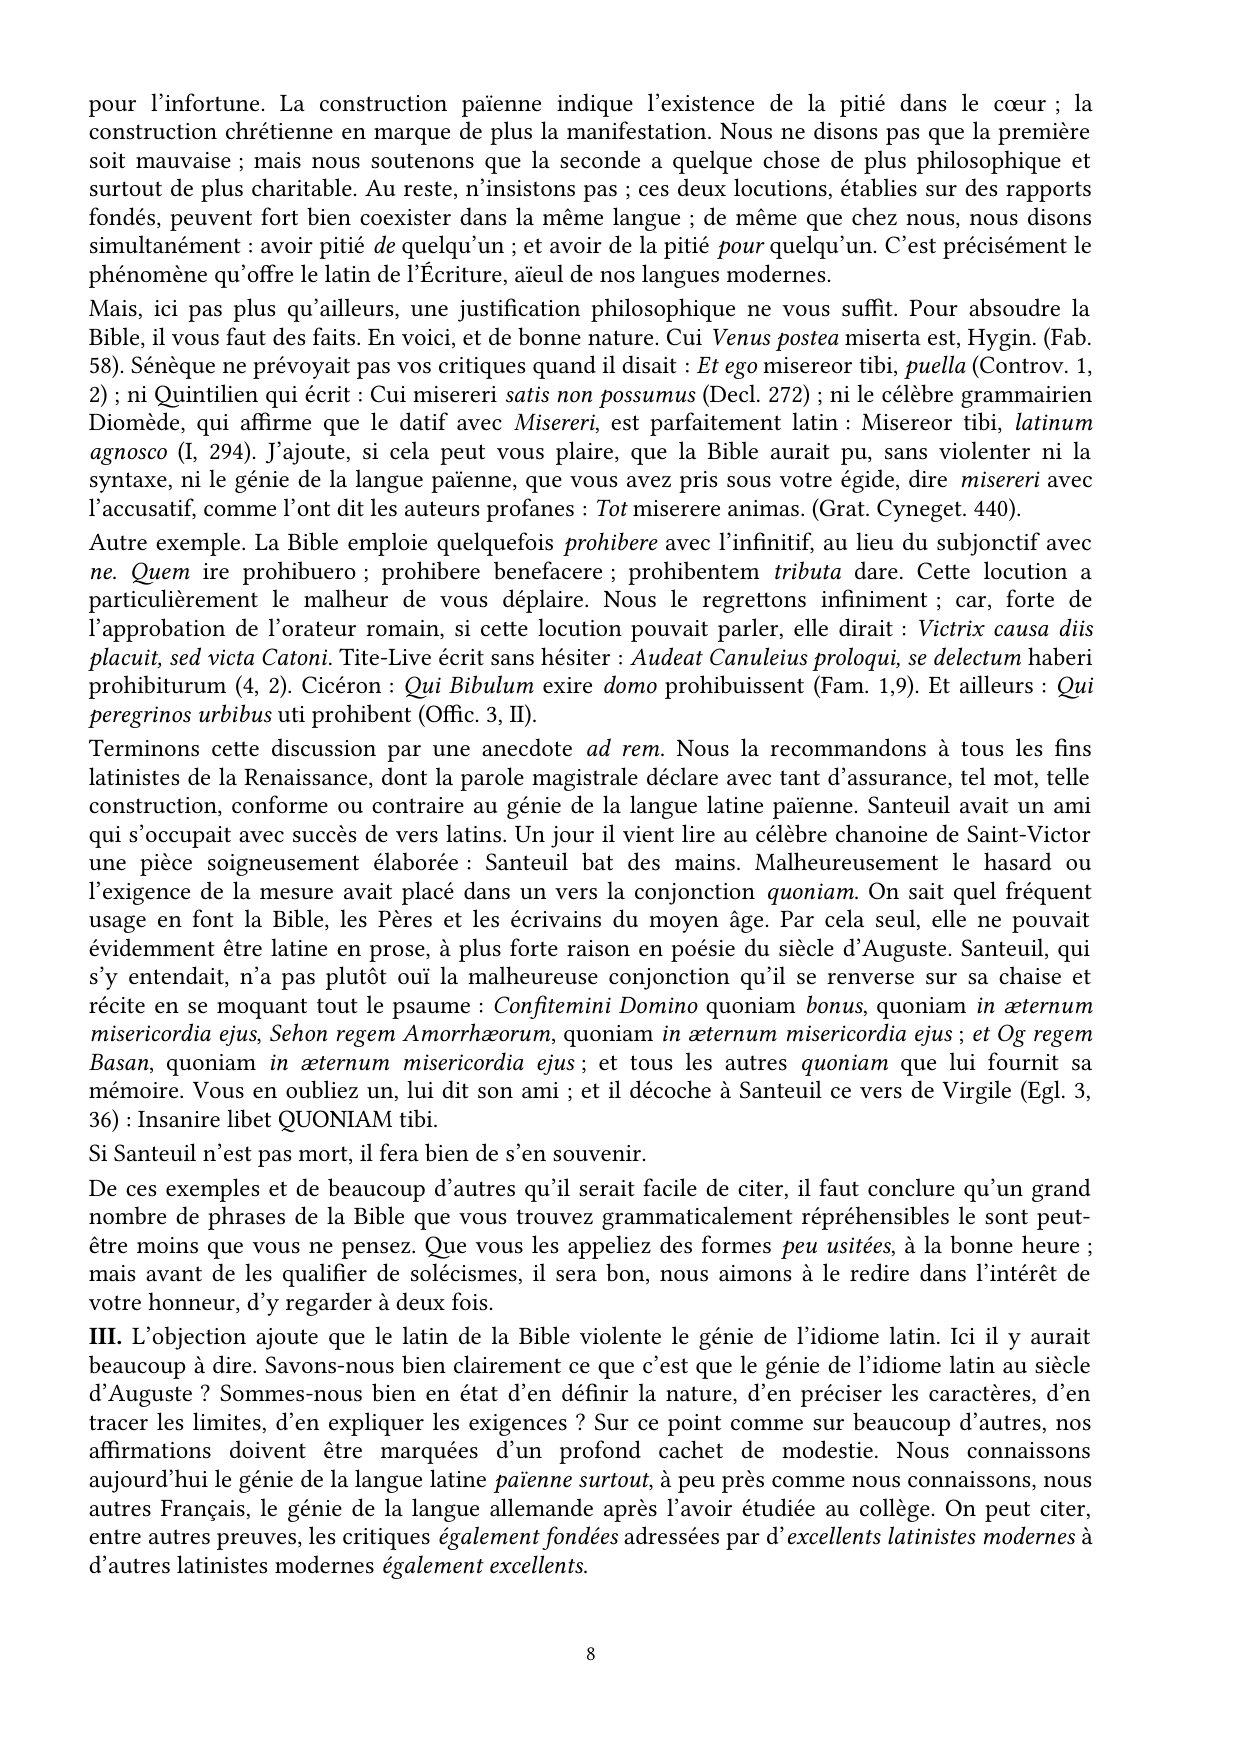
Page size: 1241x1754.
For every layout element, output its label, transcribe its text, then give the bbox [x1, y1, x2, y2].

text Si Santeuil n’est pas mort, il fera bien de s’en souvenir. [88, 1139, 1093, 1168]
text Terminons cette discussion par une anecdote ad rem. Nous la recommandons à tous les fins latinistes de la Renaissance, dont la parole magistrale déclare avec tant d’assurance, tel mot, telle construction, conforme ou contraire au génie de la langue latine païenne. Santeuil avait un ami qui s’occupait avec succès de vers latins. Un jour il vient lire au célèbre chanoine de Saint-Victor une pièce soigneusement élaborée : Santeuil bat des mains. Malheureusement le hasard ou l’exigence de la mesure avait placé dans un vers la conjonction quoniam. On sait quel fréquent usage en font la Bible, les Pères et les écrivains du moyen âge. Par cela seul, elle ne pouvait évidemment être latine en prose, à plus forte raison en poésie du siècle d’Auguste. Santeuil, qui s’y entendait, n’a pas plutôt ouï la malheureuse conjonction qu’il se renverse sur sa chaise et récite en se moquant tout le psaume : Confitemini Domino quoniam bonus, quoniam in æternum misericordia ejus, Sehon regem Amorrhæorum, quoniam in æternum misericordia ejus ; et Og regem Basan, quoniam in æternum misericordia ejus ; et tous les autres quoniam que lui fournit sa mémoire. Vous en oubliez un, lui dit son ami ; et il décoche à Santeuil ce vers de Virgile (Egl. 3, 36) : Insanire libet QUONIAM tibi. [88, 734, 1093, 1133]
text pour l’infortune. La construction païenne indique l’existence de la pitié dans le cœur ; la construction chrétienne en marque de plus la manifestation. Nous ne disons pas que la première soit mauvaise ; mais nous soutenons que la seconde a quelque chose de plus philosophique et surtout de plus charitable. Au reste, n’insistons pas ; ces deux locutions, établies sur des rapports fondés, peuvent fort bien coexister dans la même langue ; de même que chez nous, nous disons simultanément : avoir pitié de quelqu’un ; et avoir de la pitié pour quelqu’un. C’est précisément le phénomène qu’offre le latin de l’Écriture, aïeul de nos langues modernes. [88, 88, 1093, 288]
text Mais, ici pas plus qu’ailleurs, une justification philosophique ne vous suffit. Pour absoudre la Bible, il vous faut des faits. En voici, et de bonne nature. Cui Venus postea miserta est, Hygin. (Fab. 58). Sénèque ne prévoyait pas vos critiques quand il disait : Et ego misereor tibi, puella (Controv. 1, 2) ; ni Quintilien qui écrit : Cui misereri satis non possumus (Decl. 272) ; ni le célèbre grammairien Diomède, qui affirme que le datif avec Misereri, est parfaitement latin : Misereor tibi, latinum agnosco (I, 294). J’ajoute, si cela peut vous plaire, que la Bible aurait pu, sans violenter ni la syntaxe, ni le génie de la langue païenne, que vous avez pris sous votre égide, dire misereri avec l’accusatif, comme l’ont dit les auteurs profanes : Tot miserere animas. (Grat. Cyneget. 440). [88, 294, 1093, 522]
text Autre exemple. La Bible emploie quelquefois prohibere avec l’infinitif, au lieu du subjonctif avec ne. Quem ire prohibuero ; prohibere benefacere ; prohibentem tributa dare. Cette locution a particulièrement le malheur de vous déplaire. Nous le regrettons infiniment ; car, forte de l’approbation de l’orateur romain, si cette locution pouvait parler, elle dirait : Victrix causa diis placuit, sed victa Catoni. Tite-Live écrit sans hésiter : Audeat Canuleius proloqui, se delectum haberi prohibiturum (4, 2). Cicéron : Qui Bibulum exire domo prohibuissent (Fam. 1,9). Et ailleurs : Qui peregrinos urbibus uti prohibent (Offic. 3, II). [88, 528, 1093, 728]
text De ces exemples et de beaucoup d’autres qu’il serait facile de citer, il faut conclure qu’un grand nombre de phrases de la Bible que vous trouvez grammaticalement répréhensibles le sont peut-être moins que vous ne pensez. Que vous les appeliez des formes peu usitées, à la bonne heure ; mais avant de les qualifier de solécismes, il sera bon, nous aimons à le redire dans l’intérêt de votre honneur, d’y regarder à deux fois. [88, 1174, 1093, 1316]
text III. L’objection ajoute que le latin de la Bible violente le génie de l’idiome latin. Ici il y aurait beaucoup à dire. Savons-nous bien clairement ce que c’est que le génie de l’idiome latin au siècle d’Auguste ? Sommes-nous bien en état d’en définir la nature, d’en préciser les caractères, d’en tracer les limites, d’en expliquer les exigences ? Sur ce point comme sur beaucoup d’autres, nos affirmations doivent être marquées d’un profond cachet de modestie. Nous connaissons aujourd’hui le génie de la langue latine païenne surtout, à peu près comme nous connaissons, nous autres Français, le génie de la langue allemande après l’avoir étudiée au collège. On peut citer, entre autres preuves, les critiques également fondées adressées par d’excellents latinistes modernes à d’autres latinistes modernes également excellents. [88, 1322, 1093, 1579]
